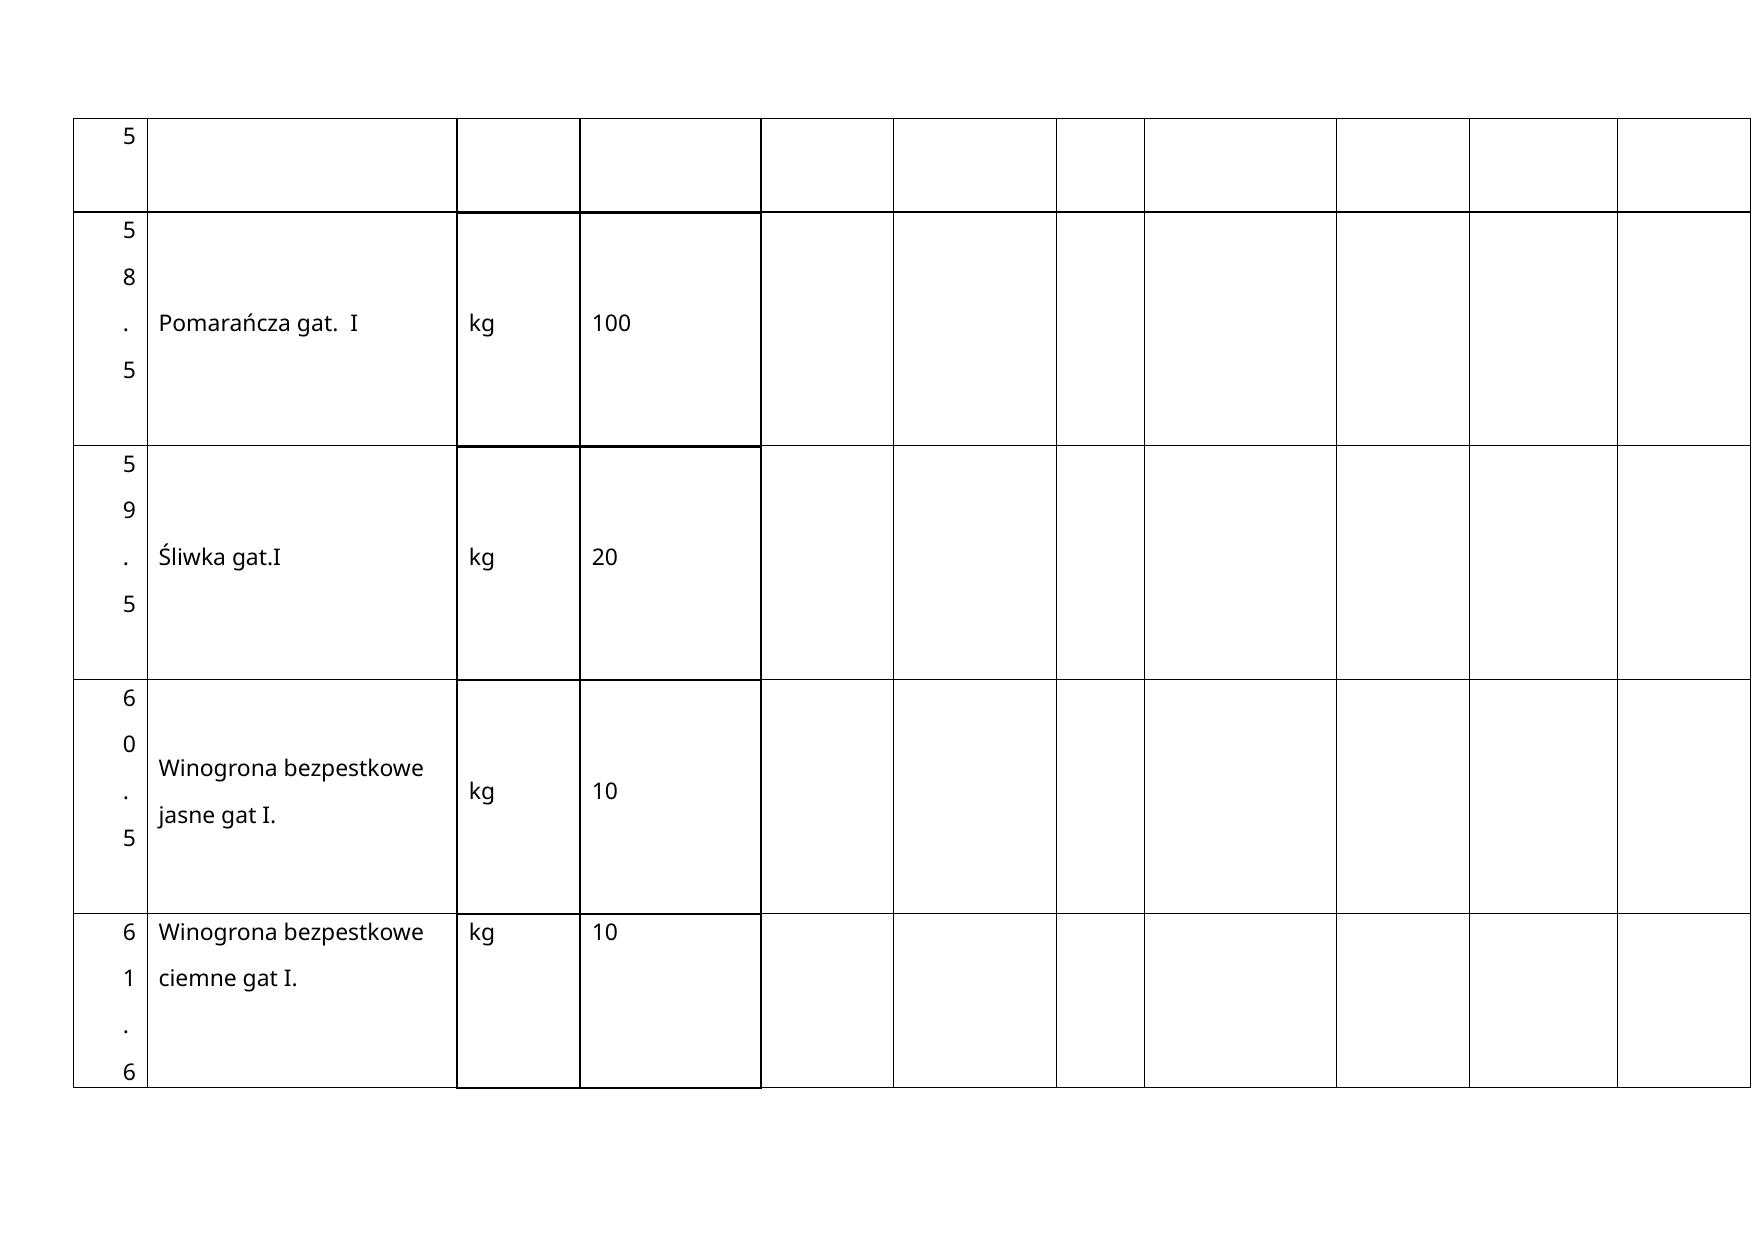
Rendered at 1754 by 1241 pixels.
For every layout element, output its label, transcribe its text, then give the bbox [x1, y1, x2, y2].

table_cell [1145, 213, 1336, 445]
table_cell 57. [74, 446, 147, 679]
table_cell [148, 119, 456, 211]
table_cell 55. [74, 119, 147, 211]
table_cell [1618, 213, 1750, 445]
table_cell [1618, 119, 1750, 211]
table_cell [1145, 914, 1336, 1087]
table_cell 10 [581, 915, 760, 1087]
table_cell 56. [74, 213, 147, 445]
table_cell [1618, 446, 1750, 679]
table_cell [762, 914, 893, 1087]
table_cell [1470, 914, 1617, 1087]
table_cell kg [458, 214, 579, 445]
table_cell [762, 213, 893, 445]
table_cell [1057, 914, 1144, 1087]
table_cell [1057, 119, 1144, 211]
table_cell [1057, 446, 1144, 679]
table_cell [1337, 680, 1469, 913]
table_cell [894, 914, 1056, 1087]
table_cell [1337, 914, 1469, 1087]
table_cell [1145, 119, 1336, 211]
table_cell [581, 119, 760, 211]
table_cell [762, 446, 893, 679]
table_cell [458, 119, 579, 211]
table_cell [762, 119, 893, 211]
table_cell Śliwka gat.I [148, 446, 456, 679]
table_cell Pomarańcza gat. I [148, 213, 456, 445]
table_cell [1145, 446, 1336, 679]
table_cell Winogrona bezpestkowe ciemne gat I. [148, 914, 456, 1087]
table_cell 60. [74, 914, 147, 1087]
table_cell [894, 446, 1056, 679]
table_cell kg [458, 681, 579, 913]
table_cell [1618, 914, 1750, 1087]
table_cell [894, 680, 1056, 913]
table_cell [1470, 213, 1617, 445]
table_cell kg [458, 448, 579, 679]
table_cell [894, 213, 1056, 445]
table_cell [1337, 446, 1469, 679]
table_cell [894, 119, 1056, 211]
table_cell [762, 680, 893, 913]
table_cell [1337, 119, 1469, 211]
table_cell [1057, 680, 1144, 913]
table_cell [1470, 680, 1617, 913]
table_cell [1470, 119, 1617, 211]
table_cell 10 [581, 681, 760, 913]
table_cell [1470, 446, 1617, 679]
table_cell 20 [581, 448, 760, 679]
table_cell [1145, 680, 1336, 913]
table_cell [1337, 213, 1469, 445]
table_cell 58. [74, 680, 147, 913]
table_cell [1618, 680, 1750, 913]
table_cell kg [458, 915, 579, 1087]
table_cell 100 [581, 214, 760, 445]
table_cell Winogrona bezpestkowe jasne gat I. [148, 680, 456, 913]
table_cell [1057, 213, 1144, 445]
